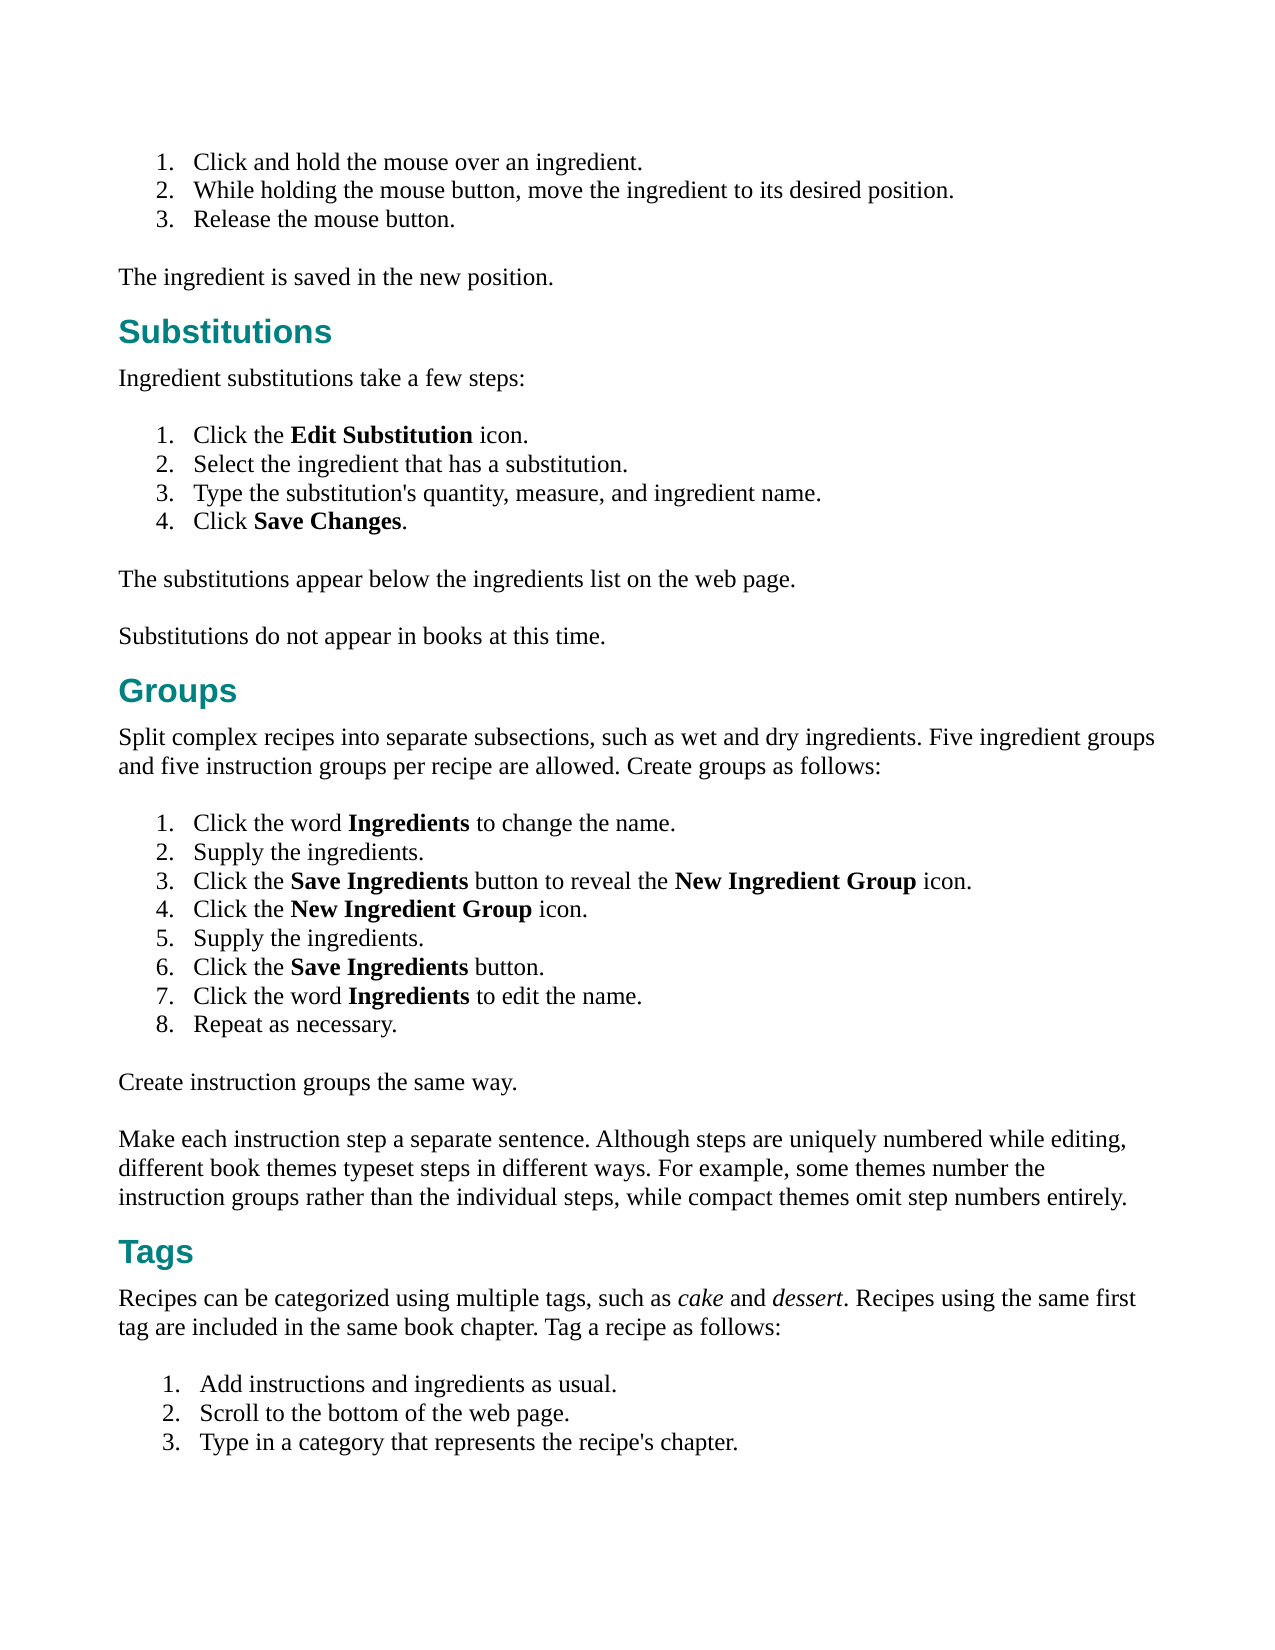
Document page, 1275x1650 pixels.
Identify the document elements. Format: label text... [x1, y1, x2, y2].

list Type the substitution's quantity, measure, and ingredient name. [156, 478, 1157, 506]
subtitle Groups [118, 671, 1157, 709]
text Ingredient substitutions take a few steps: [118, 363, 1157, 391]
list Click the New Ingredient Group icon. [156, 894, 1157, 923]
text Create instruction groups the same way. [118, 1067, 1157, 1096]
list Click Save Changes. [156, 506, 1157, 535]
text The ingredient is saved in the new position. [118, 262, 1157, 291]
list Click the Edit Substitution icon. [156, 420, 1157, 449]
list Scroll to the bottom of the web page. [162, 1398, 1157, 1427]
list Type in a category that represents the recipe's chapter. [162, 1427, 1157, 1455]
list Click the Save Ingredients button. [156, 952, 1157, 981]
list Click the word Ingredients to edit the name. [156, 981, 1157, 1009]
list Select the ingredient that has a substitution. [156, 449, 1157, 478]
text Make each instruction step a separate sentence. Although steps are uniquely numbered while editing, different book themes typeset steps in different ways. For example, some themes number the instruction groups rather than the individual steps, while compact themes omit step numbers entirely. [118, 1124, 1157, 1211]
text Recipes can be categorized using multiple tags, such as cake and dessert. Recipes using the same first tag are included in the same book chapter. Tag a recipe as follows: [118, 1283, 1157, 1340]
list Repeat as necessary. [156, 1009, 1157, 1038]
subtitle Substitutions [118, 311, 1157, 350]
list Supply the ingredients. [156, 923, 1157, 952]
list Click and hold the mouse over an ingredient. [156, 147, 1157, 176]
list Add instructions and ingredients as usual. [162, 1369, 1157, 1398]
list Click the word Ingredients to change the name. [156, 808, 1157, 837]
list Release the mouse button. [156, 204, 1157, 233]
subtitle Tags [118, 1232, 1157, 1270]
text Substitutions do not appear in books at this time. [118, 621, 1157, 650]
text The substitutions appear below the ingredients list on the web page. [118, 564, 1157, 593]
list Supply the ingredients. [156, 837, 1157, 866]
list Click the Save Ingredients button to reveal the New Ingredient Group icon. [156, 866, 1157, 894]
list While holding the mouse button, move the ingredient to its desired position. [156, 176, 1157, 204]
text Split complex recipes into separate subsections, such as wet and dry ingredients. Five ingredient groups and five instruction groups per recipe are allowed. Create groups as follows: [118, 722, 1157, 779]
